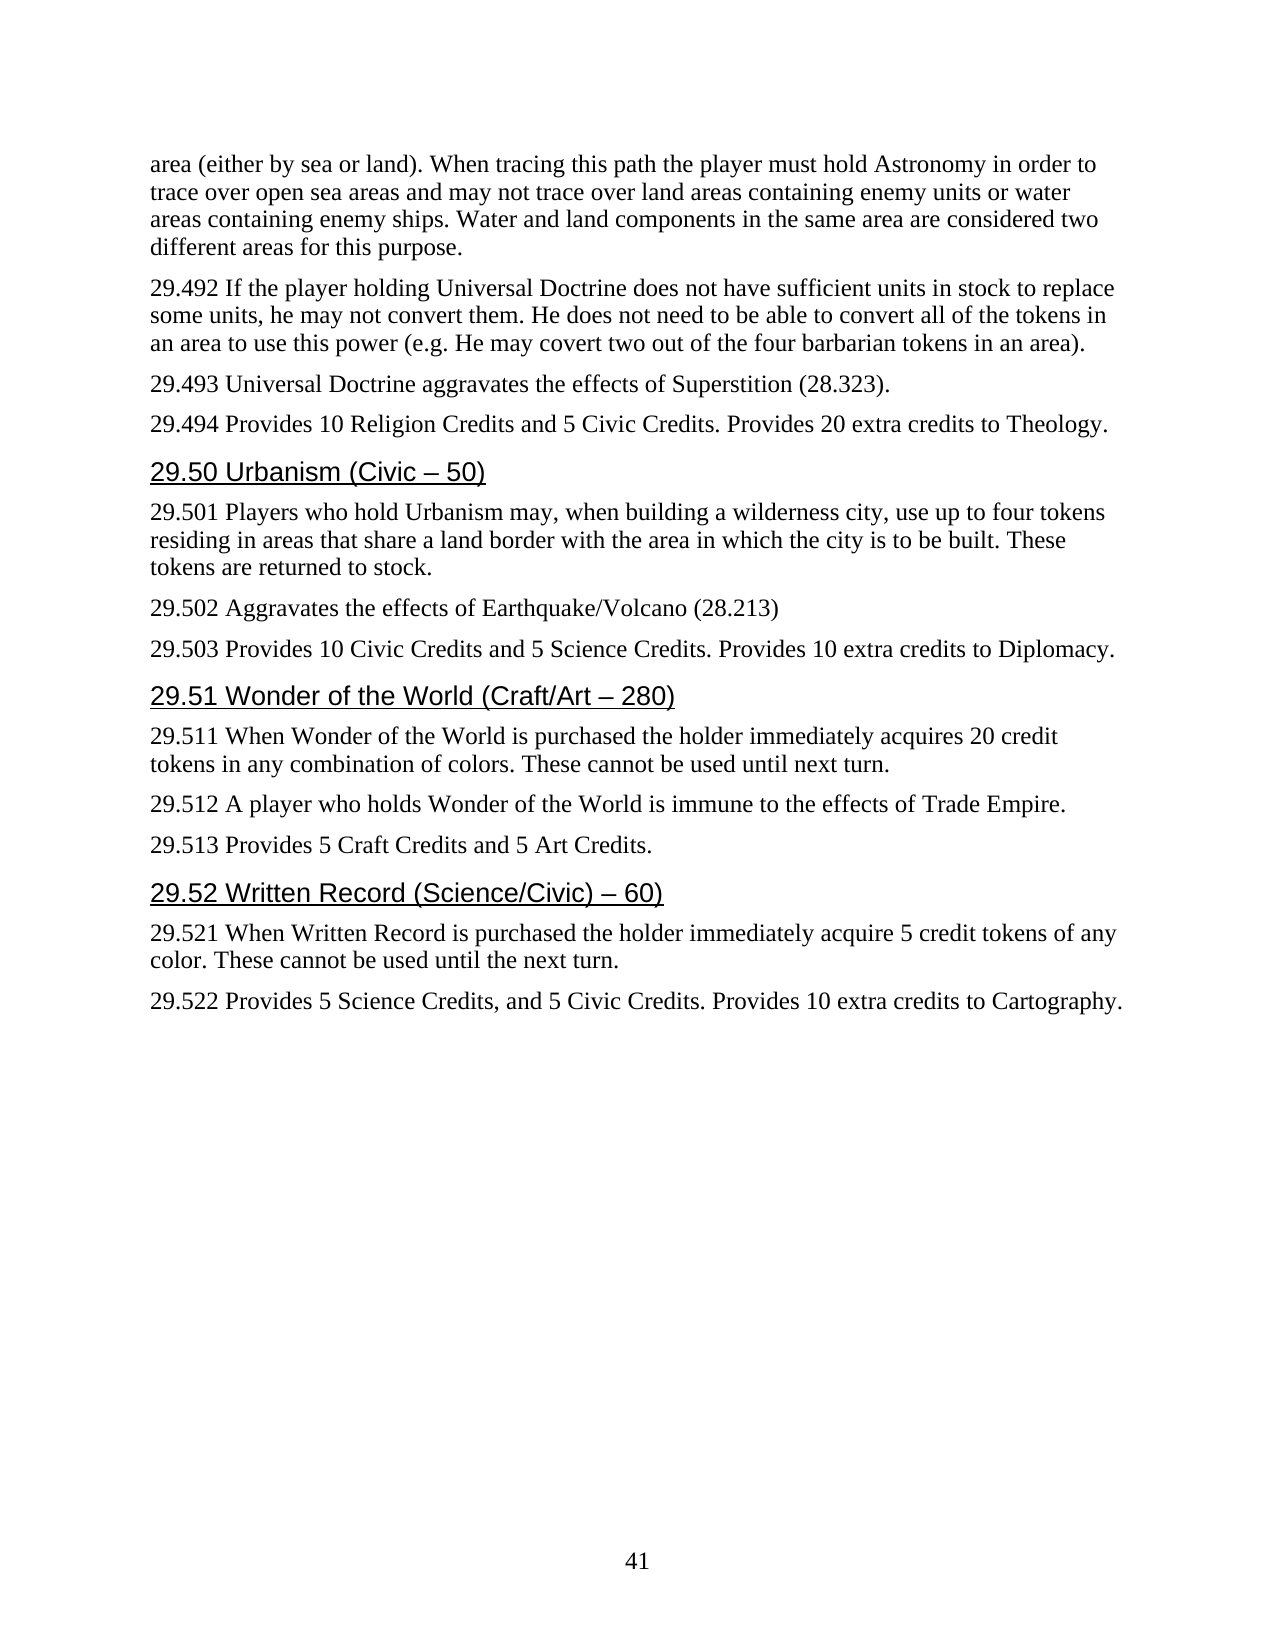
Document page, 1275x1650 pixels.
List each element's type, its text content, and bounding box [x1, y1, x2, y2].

text 29.512 A player who holds Wonder of the World is immune to the effects of Trade Empire. [150, 791, 1125, 818]
subtitle 29.52 Written Record (Science/Civic) – 60) [150, 878, 1125, 908]
text 29.503 Provides 10 Civic Credits and 5 Science Credits. Provides 10 extra credits to Diplomacy. [150, 635, 1125, 662]
subtitle 29.50 Urbanism (Civic – 50) [150, 457, 1125, 487]
text 29.513 Provides 5 Craft Credits and 5 Art Credits. [150, 831, 1125, 859]
text 29.511 When Wonder of the World is purchased the holder immediately acquires 20 credit tokens in any combination of colors. These cannot be used until next turn. [150, 722, 1125, 778]
text 29.521 When Written Record is purchased the holder immediately acquire 5 credit tokens of any color. These cannot be used until the next turn. [150, 919, 1125, 974]
text 29.494 Provides 10 Religion Credits and 5 Civic Credits. Provides 20 extra credits to Theology. [150, 410, 1125, 438]
text 29.493 Universal Doctrine aggravates the effects of Superstition (28.323). [150, 370, 1125, 397]
text 29.502 Aggravates the effects of Earthquake/Volcano (28.213) [150, 594, 1125, 622]
text 29.501 Players who hold Urbanism may, when building a wilderness city, use up to four tokens residing in areas that share a land border with the area in which the city is to be built. These tokens are returned to stock. [150, 498, 1125, 581]
text 29.492 If the player holding Universal Doctrine does not have sufficient units in stock to replace some units, he may not convert them. He does not need to be able to convert all of the tokens in an area to use this power (e.g. He may covert two out of the four barbarian tokens in an area). [150, 274, 1125, 357]
text 29.522 Provides 5 Science Credits, and 5 Civic Credits. Provides 10 extra credits to Cartography. [150, 987, 1125, 1015]
text area (either by sea or land). When tracing this path the player must hold Astronomy in order to trace over open sea areas and may not trace over land areas containing enemy units or water areas containing enemy ships. Water and land components in the same area are considered two different areas for this purpose. [150, 150, 1125, 261]
subtitle 29.51 Wonder of the World (Craft/Art – 280) [150, 681, 1125, 712]
